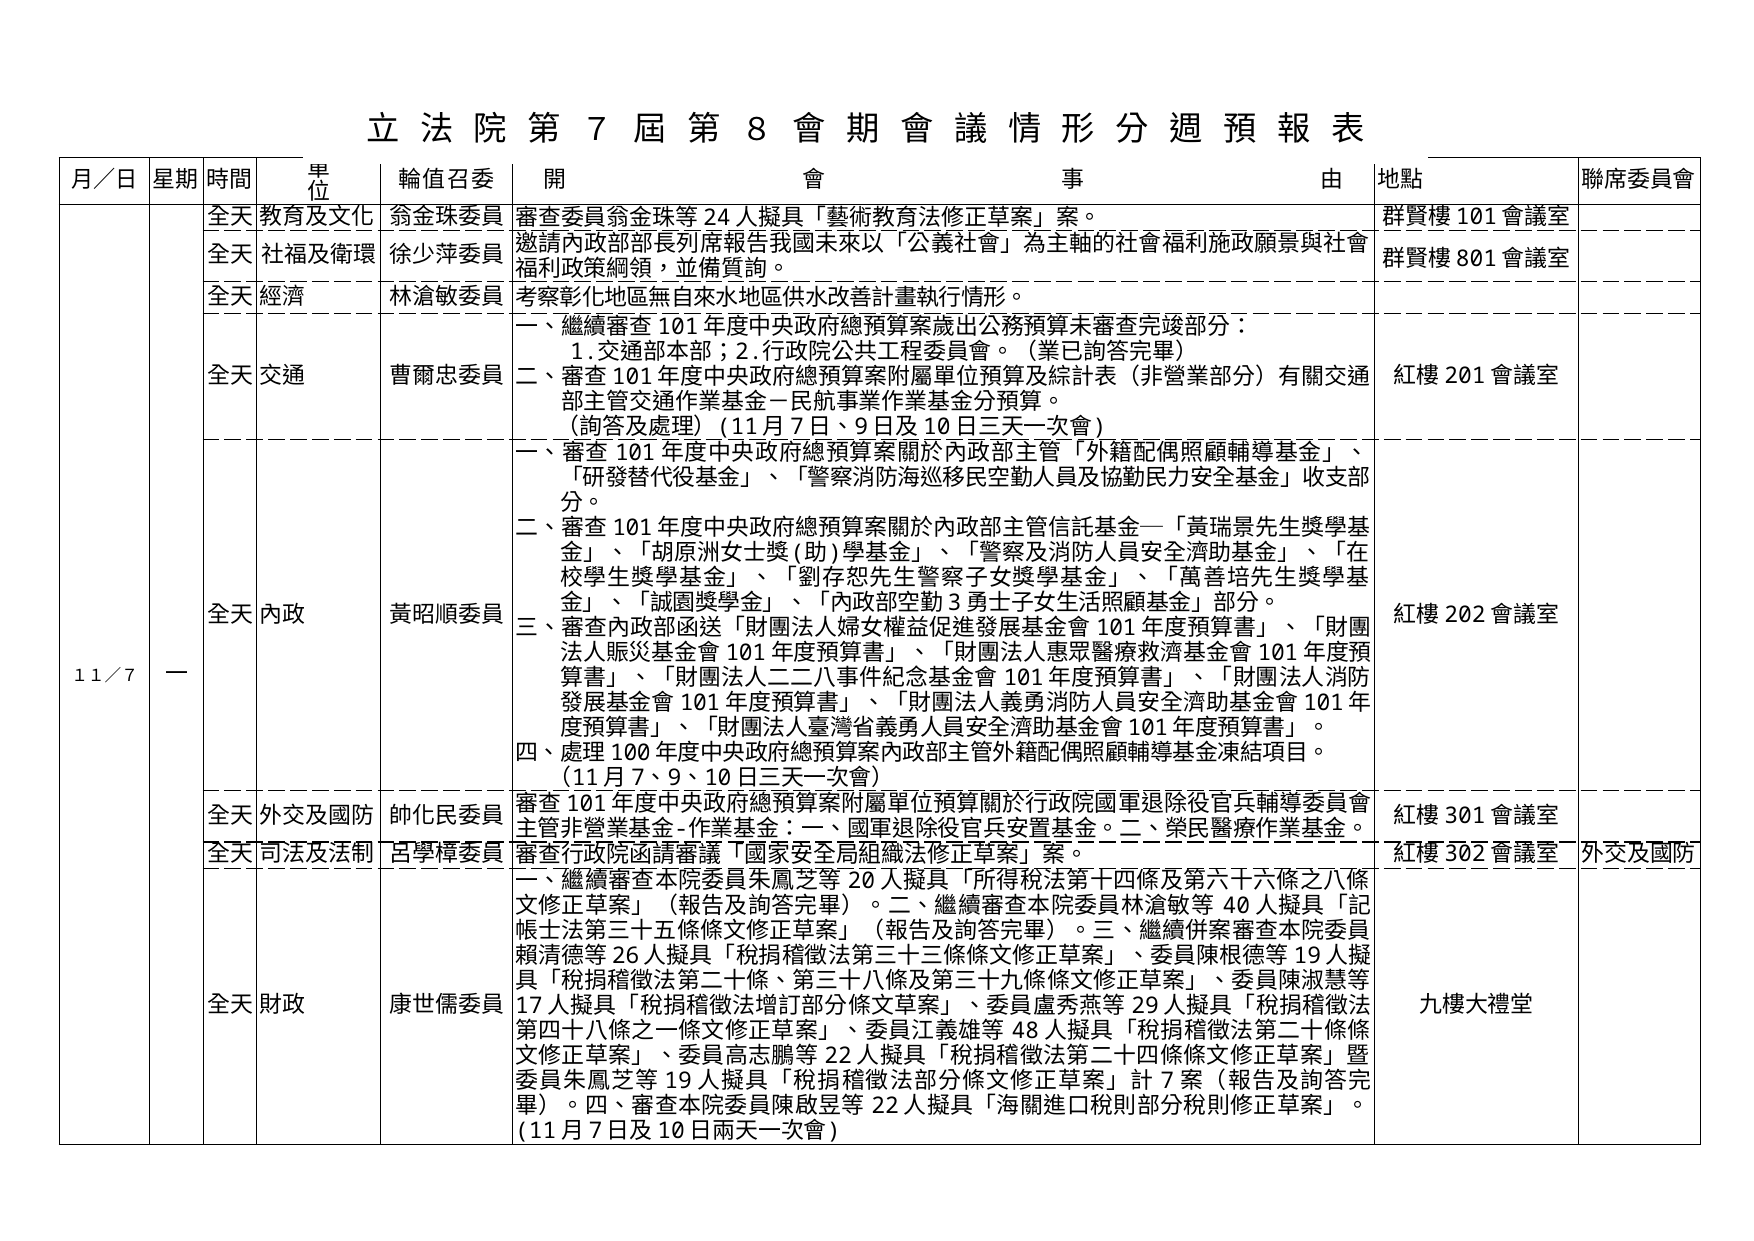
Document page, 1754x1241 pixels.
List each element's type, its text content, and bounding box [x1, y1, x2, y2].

table_cell 紅樓301會議室 [1375, 790, 1578, 841]
table_cell 林滄敏委員 [381, 281, 512, 313]
table_cell 審查委員翁金珠等24人擬具「藝術教育法修正草案」案。 [513, 205, 1374, 230]
text 立法院第７屆第８會期會議情形分週預報表 [318, 97, 1413, 151]
table_cell 全天 [204, 439, 256, 790]
table_cell 一、審查101年度中央政府總預算案關於內政部主管「外籍配偶照顧輔導基金」、「研發替代役基金」、「警察消防海巡移民空勤人員及協勤民力安全基金」收支部分。 二、審查101年度中央政府總預算案關於內政部主管信託基金─「黃瑞景先生獎學基金」、「胡原洲女士獎(助)學基金」、「警察及消防人員安全濟助基金」、「在校學生獎學基金」、「劉存恕先生警察子女獎學基金」、「萬善培先生獎學基金」、「誠園獎學金」、「內政部空勤3勇士子女生活照顧基金」部分。 三、審查內政部函送「財團法人婦女權益促進發展基金會101年度預算書」、「財團法人賑災基金會101年度預算書」、「財團法人惠眾醫療救濟基金會101年度預算書」、「財團法人二二八事件紀念基金會101年度預算書」、「財團法人消防發展基金會101年度預算書」、「財團法人義勇消防人員安全濟助基金會101年度預算書」、「財團法人臺灣省義勇人員安全濟助基金會101年度預算書」。 四、處理100年度中央政府總預算案內政部主管外籍配偶照顧輔導基金凍結項目。 （11月7、9、10日三天一次會） [513, 439, 1374, 790]
table_cell 內政 [257, 439, 380, 790]
table_cell [1579, 439, 1700, 790]
table_cell 全天 [204, 281, 256, 313]
table_cell 審查101年度中央政府總預算案附屬單位預算關於行政院國軍退除役官兵輔導委員會主管非營業基金-作業基金：一、國軍退除役官兵安置基金。二、榮民醫療作業基金。 [513, 790, 1374, 841]
table_cell 翁金珠委員 [381, 205, 512, 230]
table_cell 經濟 [257, 281, 380, 313]
table_cell 社福及衛環 [257, 230, 380, 281]
table_cell 黃昭順委員 [381, 439, 512, 790]
table_header 月／日 [60, 158, 149, 204]
table_cell 一 [150, 205, 203, 1143]
table_cell 呂學樟委員 [381, 841, 512, 867]
table_cell 一、繼續審查101年度中央政府總預算案歲出公務預算未審查完竣部分： 1.交通部本部；2.行政院公共工程委員會。（業已詢答完畢） 二、審查101年度中央政府總預算案附屬單位預算及綜計表（非營業部分）有關交通部主管交通作業基金－民航事業作業基金分預算。 （詢答及處理）(11月7日、9日及10日三天一次會) [513, 313, 1374, 439]
table_header 單 位 [257, 158, 380, 204]
table_header 時間 [204, 158, 256, 204]
table_cell [1579, 868, 1700, 1143]
table_cell 邀請內政部部長列席報告我國未來以「公義社會」為主軸的社會福利施政願景與社會福利政策綱領，並備質詢。 [513, 230, 1374, 281]
table_cell 紅樓202會議室 [1375, 439, 1578, 790]
table_cell 考察彰化地區無自來水地區供水改善計畫執行情形。 [513, 281, 1374, 313]
table_header 輪值召委 [381, 164, 512, 204]
table_header 地點 [1375, 158, 1578, 204]
table_cell 帥化民委員 [381, 790, 512, 841]
table_cell 外交及國防 [1579, 841, 1700, 867]
table_cell 全天 [204, 230, 256, 281]
table_cell 外交及國防 [257, 790, 380, 841]
table_cell １１／７ [60, 205, 149, 1143]
table_cell 交通 [257, 313, 380, 439]
table_cell 審查行政院函請審議「國家安全局組織法修正草案」案。 [513, 841, 1374, 867]
table_cell 徐少萍委員 [381, 230, 512, 281]
table_cell 群賢樓801會議室 [1375, 230, 1578, 281]
table_cell 九樓大禮堂 [1375, 868, 1578, 1143]
table_header 星期 [150, 158, 203, 204]
table_cell 全天 [204, 205, 256, 230]
table_cell 群賢樓101會議室 [1375, 205, 1578, 230]
table_cell 紅樓201會議室 [1375, 313, 1578, 439]
table_cell 全天 [204, 841, 256, 867]
table_cell 曹爾忠委員 [381, 313, 512, 439]
table_cell 司法及法制 [257, 841, 380, 867]
table_cell [1375, 281, 1578, 313]
table_cell 全天 [204, 790, 256, 841]
table_cell [1579, 313, 1700, 439]
table_cell 教育及文化 [257, 205, 380, 230]
table_cell [1579, 205, 1700, 230]
table_cell [1579, 230, 1700, 281]
table_cell 一、繼續審查本院委員朱鳳芝等20人擬具「所得稅法第十四條及第六十六條之八條文修正草案」（報告及詢答完畢）。二、繼續審查本院委員林滄敏等40人擬具「記帳士法第三十五條條文修正草案」（報告及詢答完畢）。三、繼續併案審查本院委員賴清德等26人擬具「稅捐稽徵法第三十三條條文修正草案」、委員陳根德等19人擬具「稅捐稽徵法第二十條、第三十八條及第三十九條條文修正草案」、委員陳淑慧等17人擬具「稅捐稽徵法增訂部分條文草案」、委員盧秀燕等29人擬具「稅捐稽徵法第四十八條之一條文修正草案」、委員江義雄等48人擬具「稅捐稽徵法第二十條條文修正草案」、委員高志鵬等22人擬具「稅捐稽徵法第二十四條條文修正草案」暨委員朱鳳芝等19人擬具「稅捐稽徵法部分條文修正草案」計7案（報告及詢答完畢）。四、審查本院委員陳啟昱等22人擬具「海關進口稅則部分稅則修正草案」。(11月7日及10日兩天一次會) [513, 868, 1374, 1143]
table_cell 全天 [204, 868, 256, 1143]
table_cell 財政 [257, 868, 380, 1143]
table_header 開會事由 [513, 164, 1374, 204]
table_cell [1579, 281, 1700, 313]
table_header 聯席委員會 [1579, 158, 1700, 204]
table_cell 紅樓302會議室 [1375, 841, 1578, 867]
table_cell 康世儒委員 [381, 868, 512, 1143]
table_cell 全天 [204, 313, 256, 439]
table_cell [1579, 790, 1700, 841]
